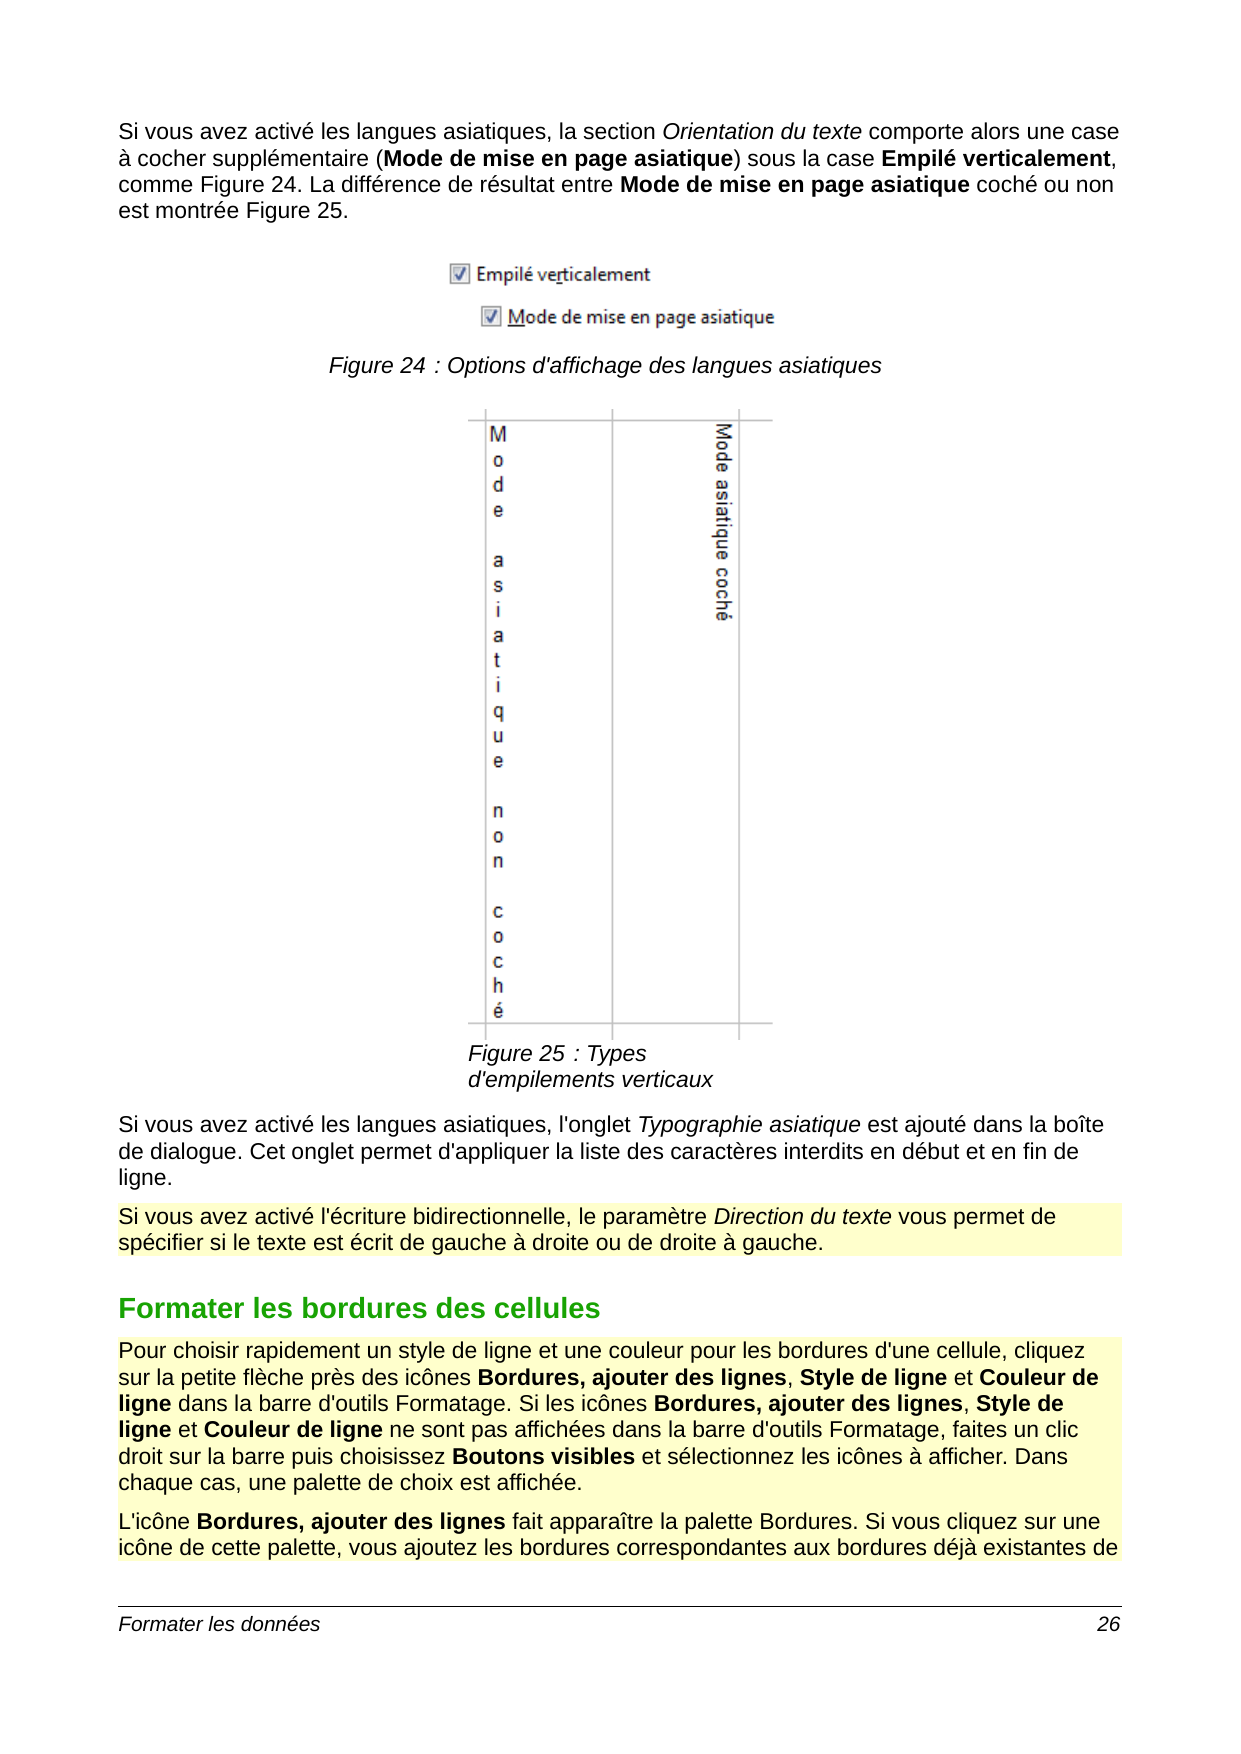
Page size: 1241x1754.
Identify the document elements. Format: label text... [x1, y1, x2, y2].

text Si vous avez activé les langues asiatiques, l'onglet Typographie asiatique est ajouté dans la boîte de dialogue. Cet onglet permet d'appliquer la liste des caractères interdits en début et en fin de ligne. [118, 1111, 1122, 1191]
text Figure 25 : Types d'empilements verticaux [468, 1040, 772, 1092]
picture [468, 409, 773, 1040]
text L'icône Bordures, ajouter des lignes fait apparaître la palette Bordures. Si vous cliquez sur une icône de cette palette, vous ajoutez les bordures correspondantes aux bordures déjà existantes de [118, 1508, 1122, 1561]
subtitle Formater les bordures des cellules [118, 1291, 1122, 1325]
picture [436, 248, 804, 352]
text Si vous avez activé les langues asiatiques, la section Orientation du texte comporte alors une case à cocher supplémentaire (Mode de mise en page asiatique) sous la case Empilé verticalement, comme Figure 24. La différence de résultat entre Mode de mise en page asiatique coché ou non est montrée Figure 25. [118, 118, 1122, 223]
text Pour choisir rapidement un style de ligne et une couleur pour les bordures d'une cellule, cliquez sur la petite flèche près des icônes Bordures, ajouter des lignes, Style de ligne et Couleur de ligne dans la barre d'outils Formatage. Si les icônes Bordures, ajouter des lignes, Style de ligne et Couleur de ligne ne sont pas affichées dans la barre d'outils Formatage, faites un clic droit sur la barre puis choisissez Boutons visibles et sélectionnez les icônes à afficher. Dans chaque cas, une palette de choix est affichée. [118, 1337, 1122, 1495]
text Figure 24 : Options d'affichage des langues asiatiques [329, 248, 912, 378]
text Si vous avez activé l'écriture bidirectionnelle, le paramètre Direction du texte vous permet de spécifier si le texte est écrit de gauche à droite ou de droite à gauche. [118, 1203, 1122, 1256]
